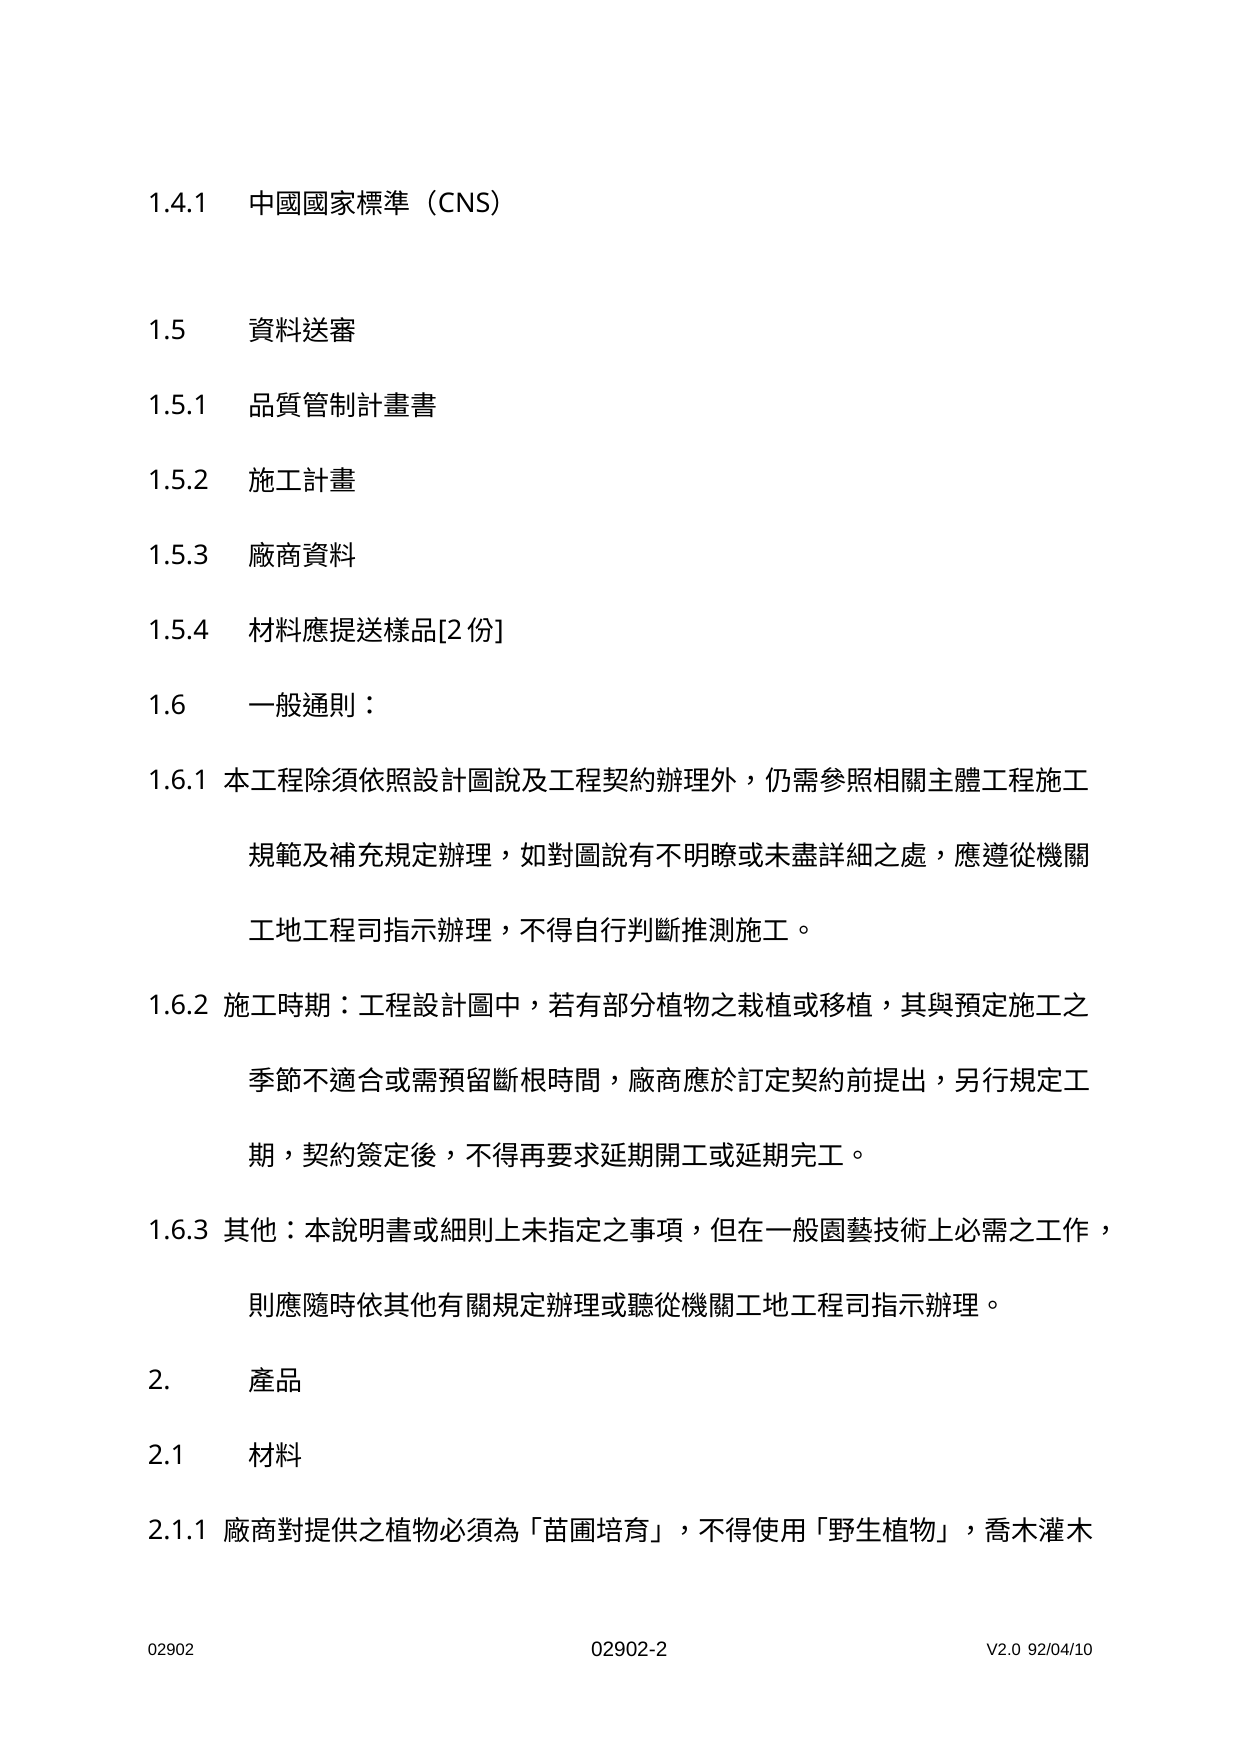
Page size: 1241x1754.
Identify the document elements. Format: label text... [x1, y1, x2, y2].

text 1.6.2 施工時期：工程設計圖中，若有部分植物之栽植或移植，其與預定施工之季節不適合或需預留斷根時間，廠商應於訂定契約前提出，另行規定工期，契約簽定後，不得再要求延期開工或延期完工。 [148, 967, 1092, 1192]
text 1.6.1 本工程除須依照設計圖說及工程契約辦理外，仍需參照相關主體工程施工規範及補充規定辦理，如對圖說有不明瞭或未盡詳細之處，應遵從機關工地工程司指示辦理，不得自行判斷推測施工。 [148, 742, 1092, 967]
text 1.6 一般通則： [148, 667, 1092, 742]
text 2.1.1 廠商對提供之植物必須為「苗圃培育」，不得使用「野生植物」，喬木灌木材料無論新植、補植、換植均應事先將來源以書面函告機關（附證明文件、苗圃照片），施工期間若有規格不合或其他顯著缺陷之苗木，機關工地工程司得要求重新更換，不得使用。喬木種植前應先經機關指派人員前往苗圃選定，方可使用。 [148, 1492, 1092, 1567]
text 1.5.2 施工計畫 [148, 442, 1092, 517]
text 1.6.3 其他：本說明書或細則上未指定之事項，但在一般園藝技術上必需之工作，則應隨時依其他有關規定辦理或聽從機關工地工程司指示辦理。 [148, 1192, 1092, 1342]
text 1.4.1 中國國家標準（CNS） [148, 164, 1092, 239]
text 1.5.1 品質管制計畫書 [148, 367, 1092, 442]
text 1.5 資料送審 [148, 292, 1092, 367]
text 1.5.3 廠商資料 [148, 517, 1092, 592]
text 2. 產品 [148, 1342, 1092, 1417]
text 1.5.4 材料應提送樣品[2份] [148, 592, 1092, 667]
text 2.1 材料 [148, 1417, 1092, 1492]
